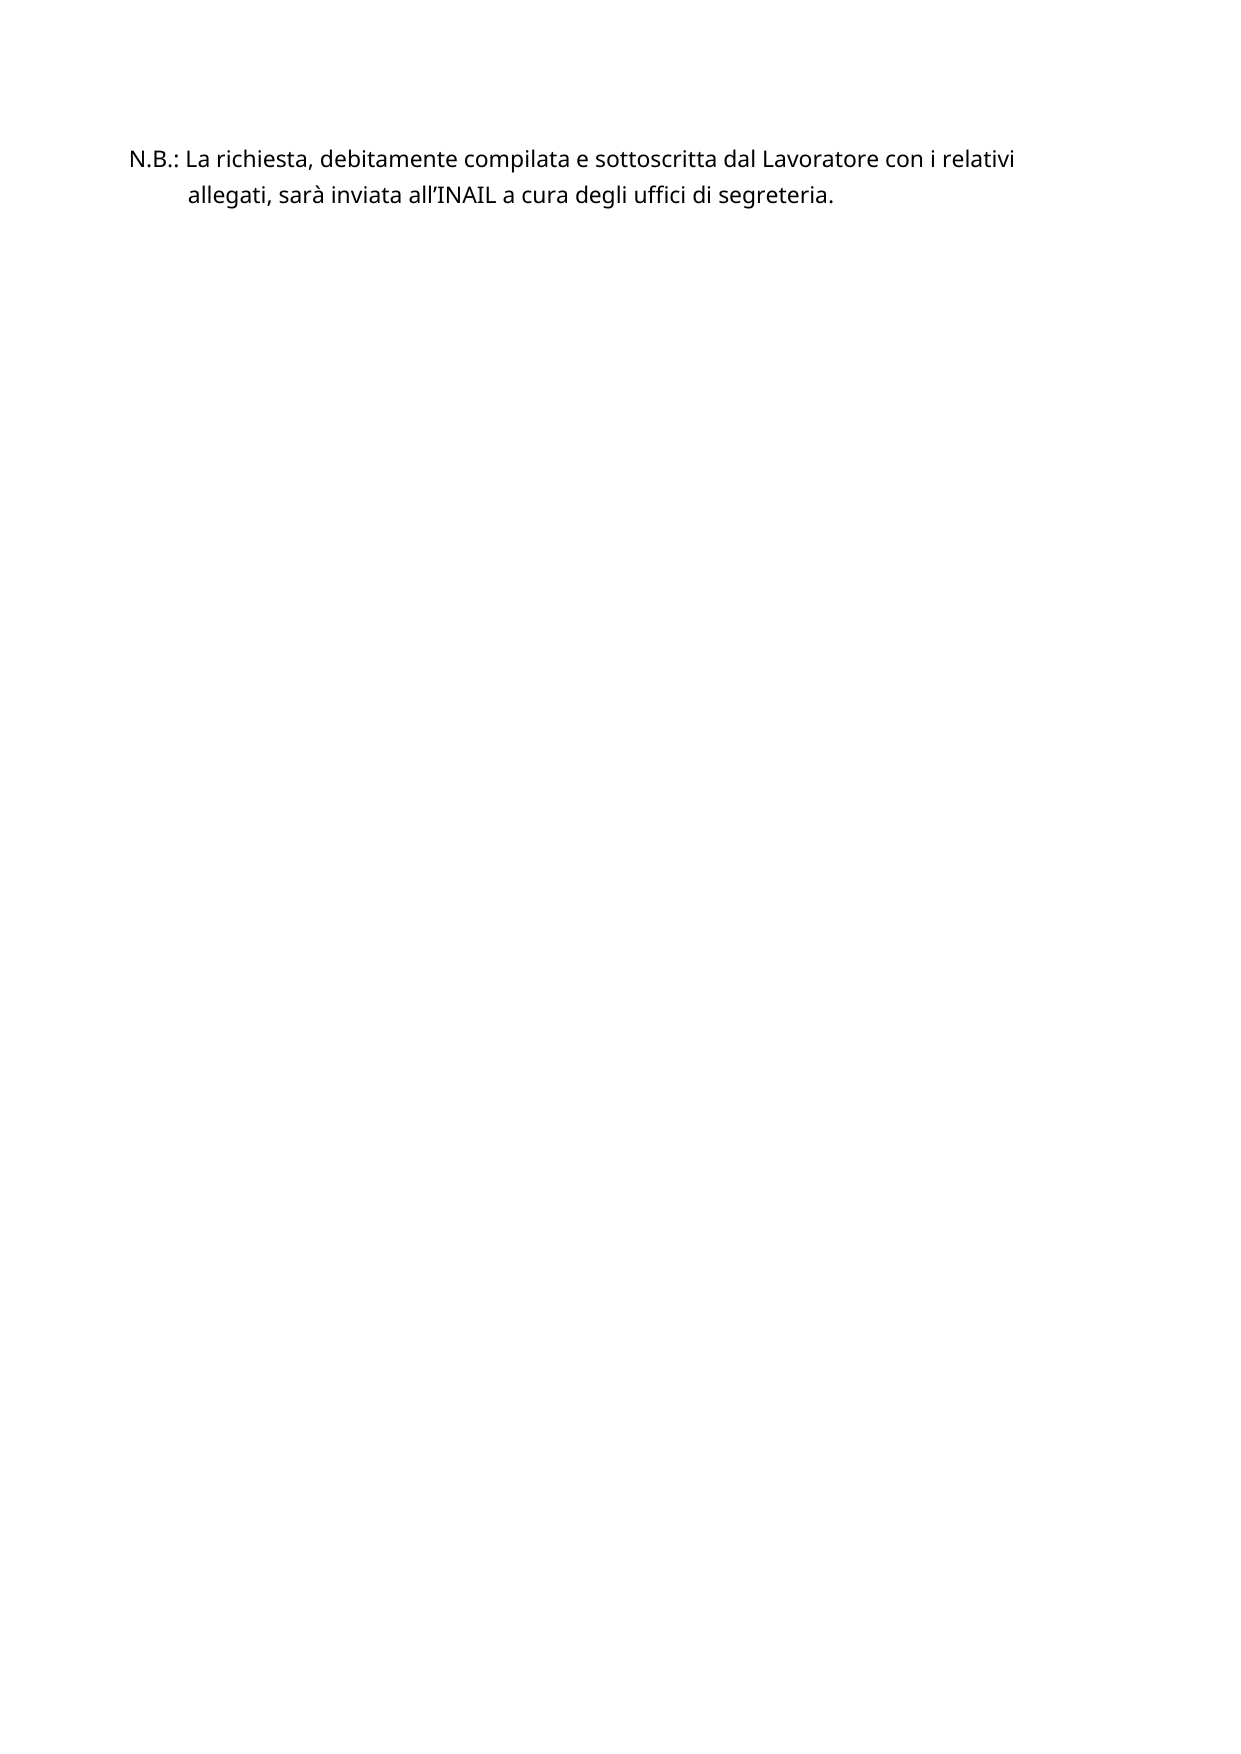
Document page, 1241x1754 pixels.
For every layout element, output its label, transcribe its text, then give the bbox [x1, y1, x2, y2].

text N.B.: La richiesta, debitamente compilata e sottoscritta dal Lavoratore con i relativi allegati, sarà inviata all’INAIL a cura degli uffici di segreteria. [128, 143, 1041, 210]
